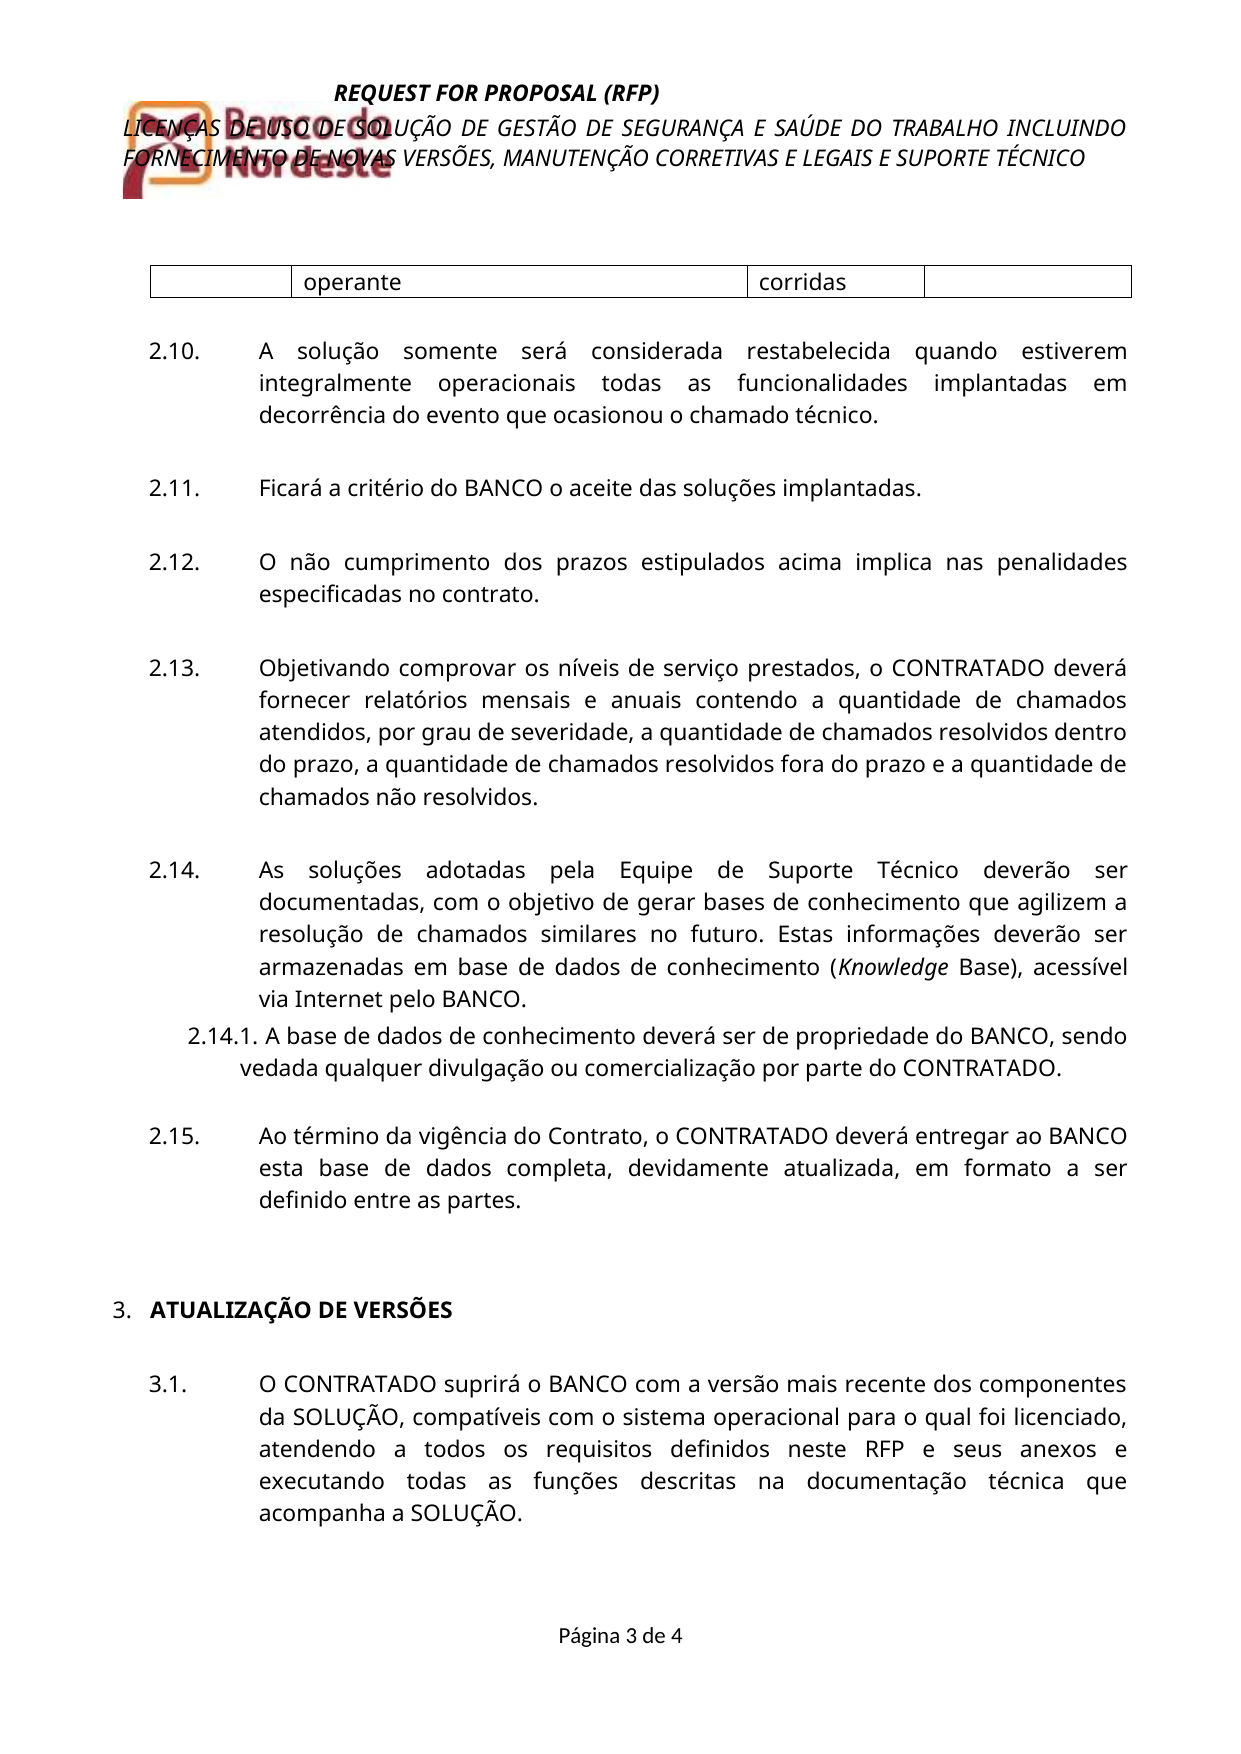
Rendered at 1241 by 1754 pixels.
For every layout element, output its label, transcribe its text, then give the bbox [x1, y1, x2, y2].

list A solução somente será considerada restabelecida quando estiverem integralmente operacionais todas as funcionalidades implantadas em decorrência do evento que ocasionou o chamado técnico. [148, 335, 1128, 430]
picture [122, 101, 392, 199]
list ATUALIZAÇÃO DE VERSÕES [112, 1294, 1130, 1326]
list O CONTRATADO suprirá o BANCO com a versão mais recente dos componentes da SOLUÇÃO, compatíveis com o sistema operacional para o qual foi licenciado, atendendo a todos os requisitos definidos neste RFP e seus anexos e executando todas as funções descritas na documentação técnica que acompanha a SOLUÇÃO. [148, 1368, 1128, 1528]
text 2.14.1. A base de dados de conhecimento deverá ser de propriedade do BANCO, sendo vedada qualquer divulgação ou comercialização por parte do CONTRATADO. [187, 1019, 1128, 1083]
table_cell [151, 266, 291, 297]
table_cell corridas [748, 266, 924, 297]
table_cell [925, 266, 1131, 297]
list Ficará a critério do BANCO o aceite das soluções implantadas. [148, 472, 1128, 504]
list O não cumprimento dos prazos estipulados acima implica nas penalidades especificadas no contrato. [148, 546, 1128, 609]
list Ao término da vigência do Contrato, o CONTRATADO deverá entregar ao BANCO esta base de dados completa, devidamente atualizada, em formato a ser definido entre as partes. [148, 1120, 1128, 1216]
list As soluções adotadas pela Equipe de Suporte Técnico deverão ser documentadas, com o objetivo de gerar bases de conhecimento que agilizem a resolução de chamados similares no futuro. Estas informações deverão ser armazenadas em base de dados de conhecimento (Knowledge Base), acessível via Internet pelo BANCO. [148, 854, 1128, 1014]
table_cell operante [292, 266, 747, 297]
list Objetivando comprovar os níveis de serviço prestados, o CONTRATADO deverá fornecer relatórios mensais e anuais contendo a quantidade de chamados atendidos, por grau de severidade, a quantidade de chamados resolvidos dentro do prazo, a quantidade de chamados resolvidos fora do prazo e a quantidade de chamados não resolvidos. [148, 652, 1128, 812]
